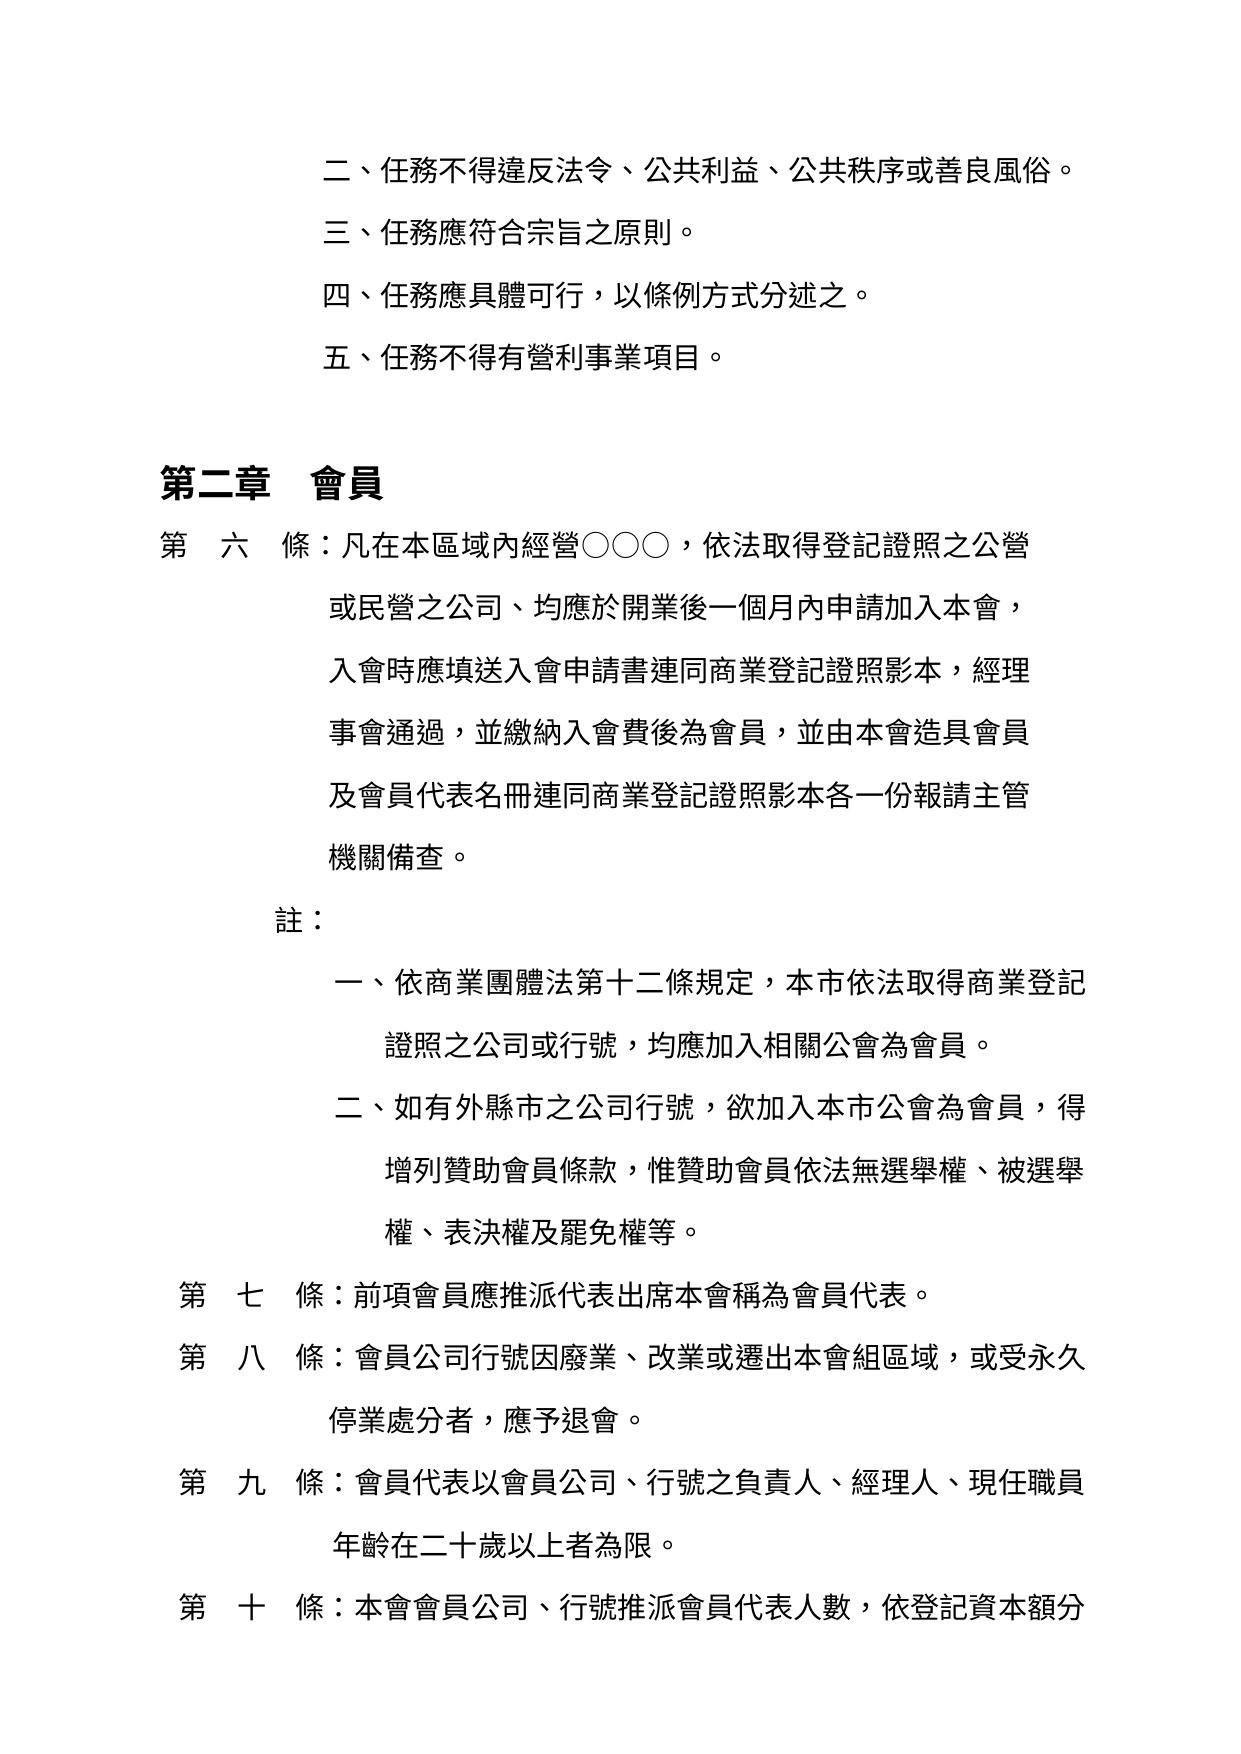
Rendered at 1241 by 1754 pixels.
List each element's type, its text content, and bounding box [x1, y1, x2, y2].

text 四、任務應具體可行，以條例方式分述之。 [253, 252, 1087, 314]
text 五、任務不得有營利事業項目。 [253, 314, 1087, 377]
text 三、任務應符合宗旨之原則。 [322, 189, 1087, 252]
text 一、依商業團體法第十二條規定，本市依法取得商業登記證照之公司或行號，均應加入相關公會為會員。 [334, 939, 1087, 1064]
text 第 七 條：前項會員應推派代表出席本會稱為會員代表。 [178, 1252, 1087, 1314]
text 第 六 條：凡在本區域內經營○○○，依法取得登記證照之公營或民營之公司、均應於開業後一個月內申請加入本會，入會時應填送入會申請書連同商業登記證照影本，經理事會通過，並繳納入會費後為會員，並由本會造具會員及會員代表名冊連同商業登記證照影本各一份報請主管機關備查。 [159, 502, 1031, 877]
text 第二章 會員 [159, 439, 1087, 502]
text 二、任務不得違反法令、公共利益、公共秩序或善良風俗。 [322, 127, 1087, 189]
text 第 八 條：會員公司行號因廢業、改業或遷出本會組區域，或受永久停業處分者，應予退會。 [178, 1314, 1087, 1439]
text 二、如有外縣市之公司行號，欲加入本市公會為會員，得增列贊助會員條款，惟贊助會員依法無選舉權、被選舉權、表決權及罷免權等。 [334, 1064, 1087, 1252]
text 第 九 條：會員代表以會員公司、行號之負責人、經理人、現任職員年齡在二十歲以上者為限。 [178, 1439, 1087, 1564]
text 註： [216, 877, 1087, 939]
text 第 十 條：本會會員公司、行號推派會員代表人數，依登記資本額分 [178, 1564, 1087, 1627]
